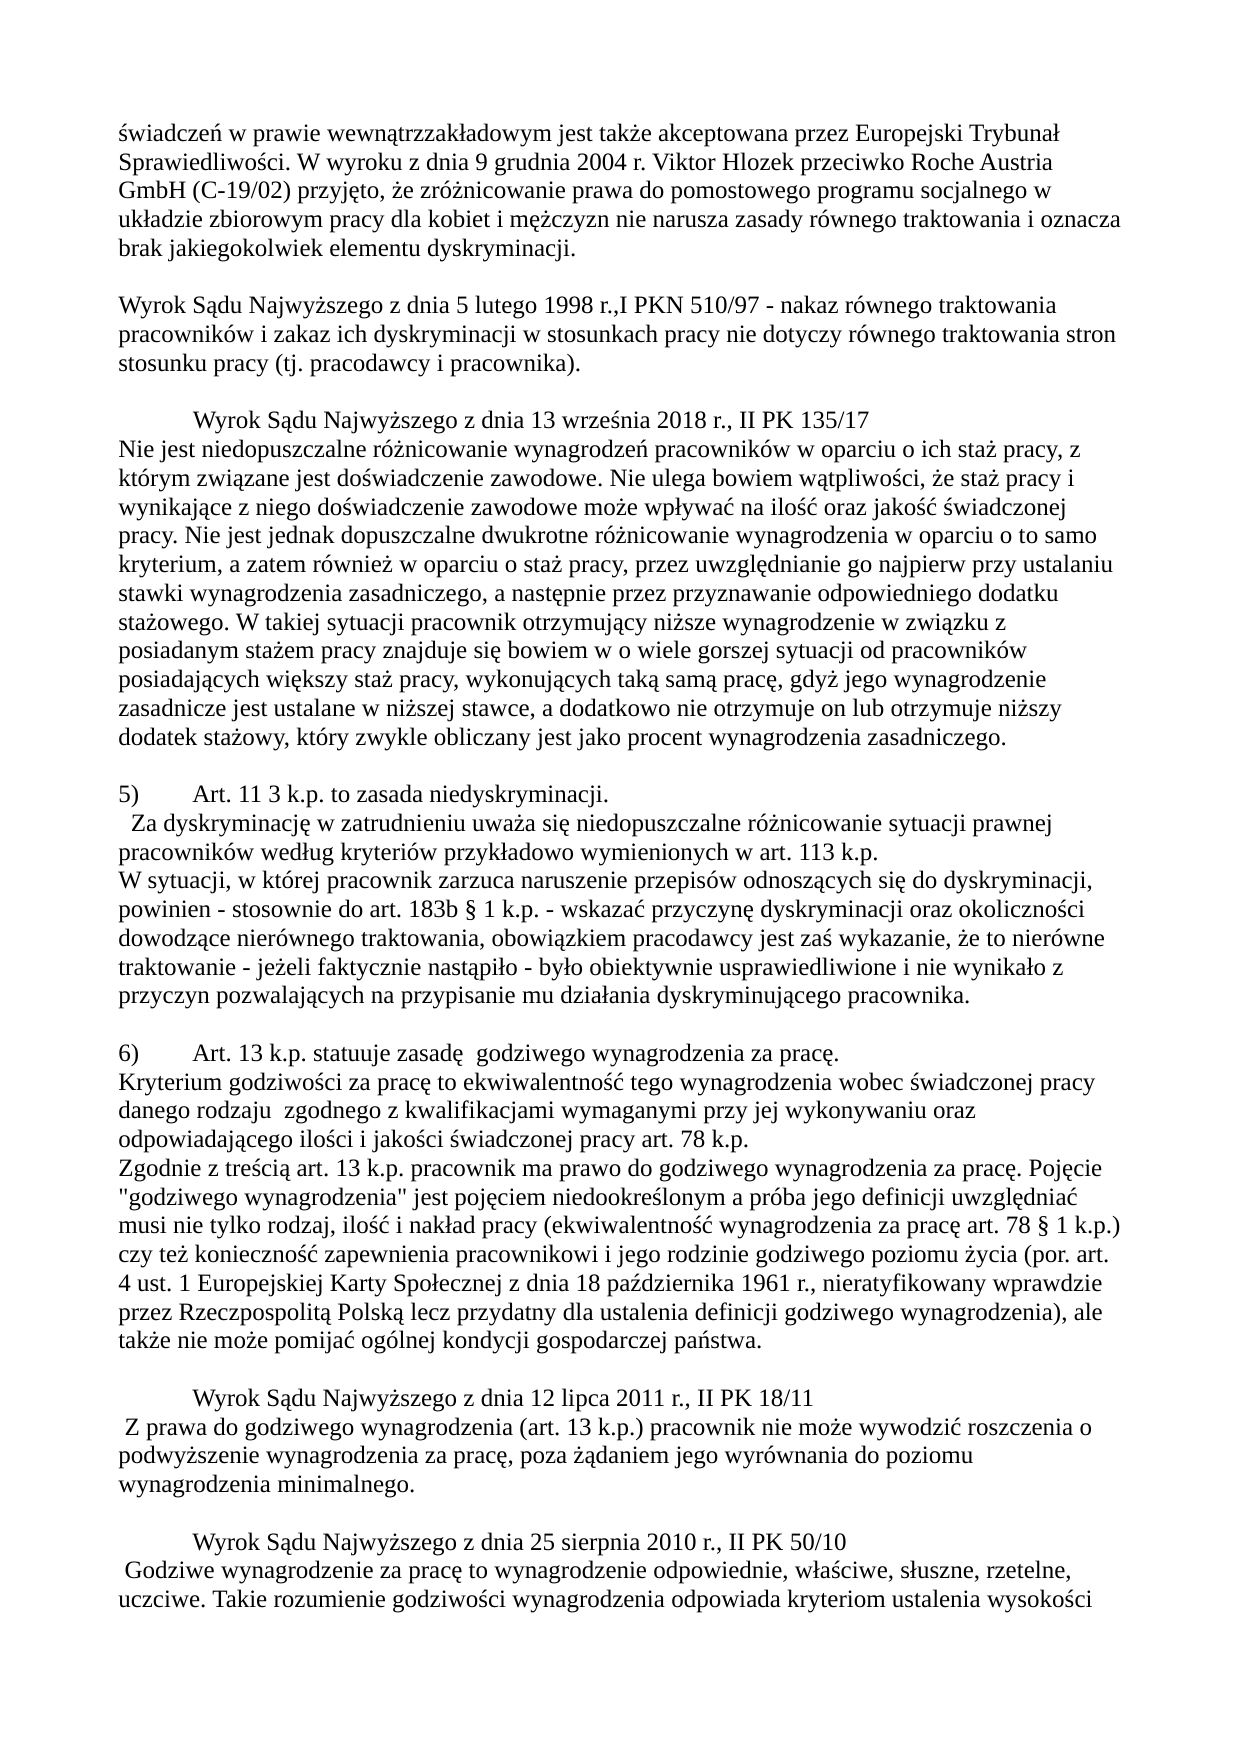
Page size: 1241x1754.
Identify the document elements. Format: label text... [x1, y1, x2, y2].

text Wyrok Sądu Najwyższego z dnia 25 sierpnia 2010 r., II PK 50/10 [118, 1527, 1122, 1556]
text Wyrok Sądu Najwyższego z dnia 13 września 2018 r., II PK 135/17 [118, 406, 1122, 434]
text Wyrok Sądu Najwyższego z dnia 12 lipca 2011 r., II PK 18/11 [118, 1383, 1122, 1412]
text Godziwe wynagrodzenie za pracę to wynagrodzenie odpowiednie, właściwe, słuszne, rzetelne, uczciwe. Takie rozumienie godziwości wynagrodzenia odpowiada kryteriom ustalenia wysokości [118, 1556, 1122, 1613]
text W sytuacji, w której pracownik zarzuca naruszenie przepisów odnoszących się do dyskryminacji, powinien - stosownie do art. 183b § 1 k.p. - wskazać przyczynę dyskryminacji oraz okoliczności dowodzące nierównego traktowania, obowiązkiem pracodawcy jest zaś wykazanie, że to nierówne traktowanie - jeżeli faktycznie nastąpiło - było obiektywnie usprawiedliwione i nie wynikało z przyczyn pozwalających na przypisanie mu działania dyskryminującego pracownika. [118, 866, 1122, 1009]
text Kryterium godziwości za pracę to ekwiwalentność tego wynagrodzenia wobec świadczonej pracy danego rodzaju zgodnego z kwalifikacjami wymaganymi przy jej wykonywaniu oraz odpowiadającego ilości i jakości świadczonej pracy art. 78 k.p. [118, 1067, 1122, 1153]
text Wyrok Sądu Najwyższego z dnia 5 lutego 1998 r.,I PKN 510/97 - nakaz równego traktowania pracowników i zakaz ich dyskryminacji w stosunkach pracy nie dotyczy równego traktowania stron stosunku pracy (tj. pracodawcy i pracownika). [118, 291, 1122, 377]
text Nie jest niedopuszczalne różnicowanie wynagrodzeń pracowników w oparciu o ich staż pracy, z którym związane jest doświadczenie zawodowe. Nie ulega bowiem wątpliwości, że staż pracy i wynikające z niego doświadczenie zawodowe może wpływać na ilość oraz jakość świadczonej pracy. Nie jest jednak dopuszczalne dwukrotne różnicowanie wynagrodzenia w oparciu o to samo kryterium, a zatem również w oparciu o staż pracy, przez uwzględnianie go najpierw przy ustalaniu stawki wynagrodzenia zasadniczego, a następnie przez przyznawanie odpowiedniego dodatku stażowego. W takiej sytuacji pracownik otrzymujący niższe wynagrodzenie w związku z posiadanym stażem pracy znajduje się bowiem w o wiele gorszej sytuacji od pracowników posiadających większy staż pracy, wykonujących taką samą pracę, gdyż jego wynagrodzenie zasadnicze jest ustalane w niższej stawce, a dodatkowo nie otrzymuje on lub otrzymuje niższy dodatek stażowy, który zwykle obliczany jest jako procent wynagrodzenia zasadniczego. [118, 434, 1122, 751]
text Zgodnie z treścią art. 13 k.p. pracownik ma prawo do godziwego wynagrodzenia za pracę. Pojęcie "godziwego wynagrodzenia" jest pojęciem niedookreślonym a próba jego definicji uwzględniać musi nie tylko rodzaj, ilość i nakład pracy (ekwiwalentność wynagrodzenia za pracę art. 78 § 1 k.p.) czy też konieczność zapewnienia pracownikowi i jego rodzinie godziwego poziomu życia (por. art. 4 ust. 1 Europejskiej Karty Społecznej z dnia 18 października 1961 r., nieratyfikowany wprawdzie przez Rzeczpospolitą Polską lecz przydatny dla ustalenia definicji godziwego wynagrodzenia), ale także nie może pomijać ogólnej kondycji gospodarczej państwa. [118, 1153, 1122, 1354]
text Z prawa do godziwego wynagrodzenia (art. 13 k.p.) pracownik nie może wywodzić roszczenia o podwyższenie wynagrodzenia za pracę, poza żądaniem jego wyrównania do poziomu wynagrodzenia minimalnego. [118, 1412, 1122, 1498]
text 6) Art. 13 k.p. statuuje zasadę godziwego wynagrodzenia za pracę. [118, 1038, 1122, 1067]
text 5) Art. 11 3 k.p. to zasada niedyskryminacji. [118, 779, 1122, 808]
text świadczeń w prawie wewnątrzzakładowym jest także akceptowana przez Europejski Trybunał Sprawiedliwości. W wyroku z dnia 9 grudnia 2004 r. Viktor Hlozek przeciwko Roche Austria GmbH (C-19/02) przyjęto, że zróżnicowanie prawa do pomostowego programu socjalnego w układzie zbiorowym pracy dla kobiet i mężczyzn nie narusza zasady równego traktowania i oznacza brak jakiegokolwiek elementu dyskryminacji. [118, 118, 1122, 262]
text Za dyskryminację w zatrudnieniu uważa się niedopuszczalne różnicowanie sytuacji prawnej pracowników według kryteriów przykładowo wymienionych w art. 113 k.p. [118, 808, 1122, 866]
